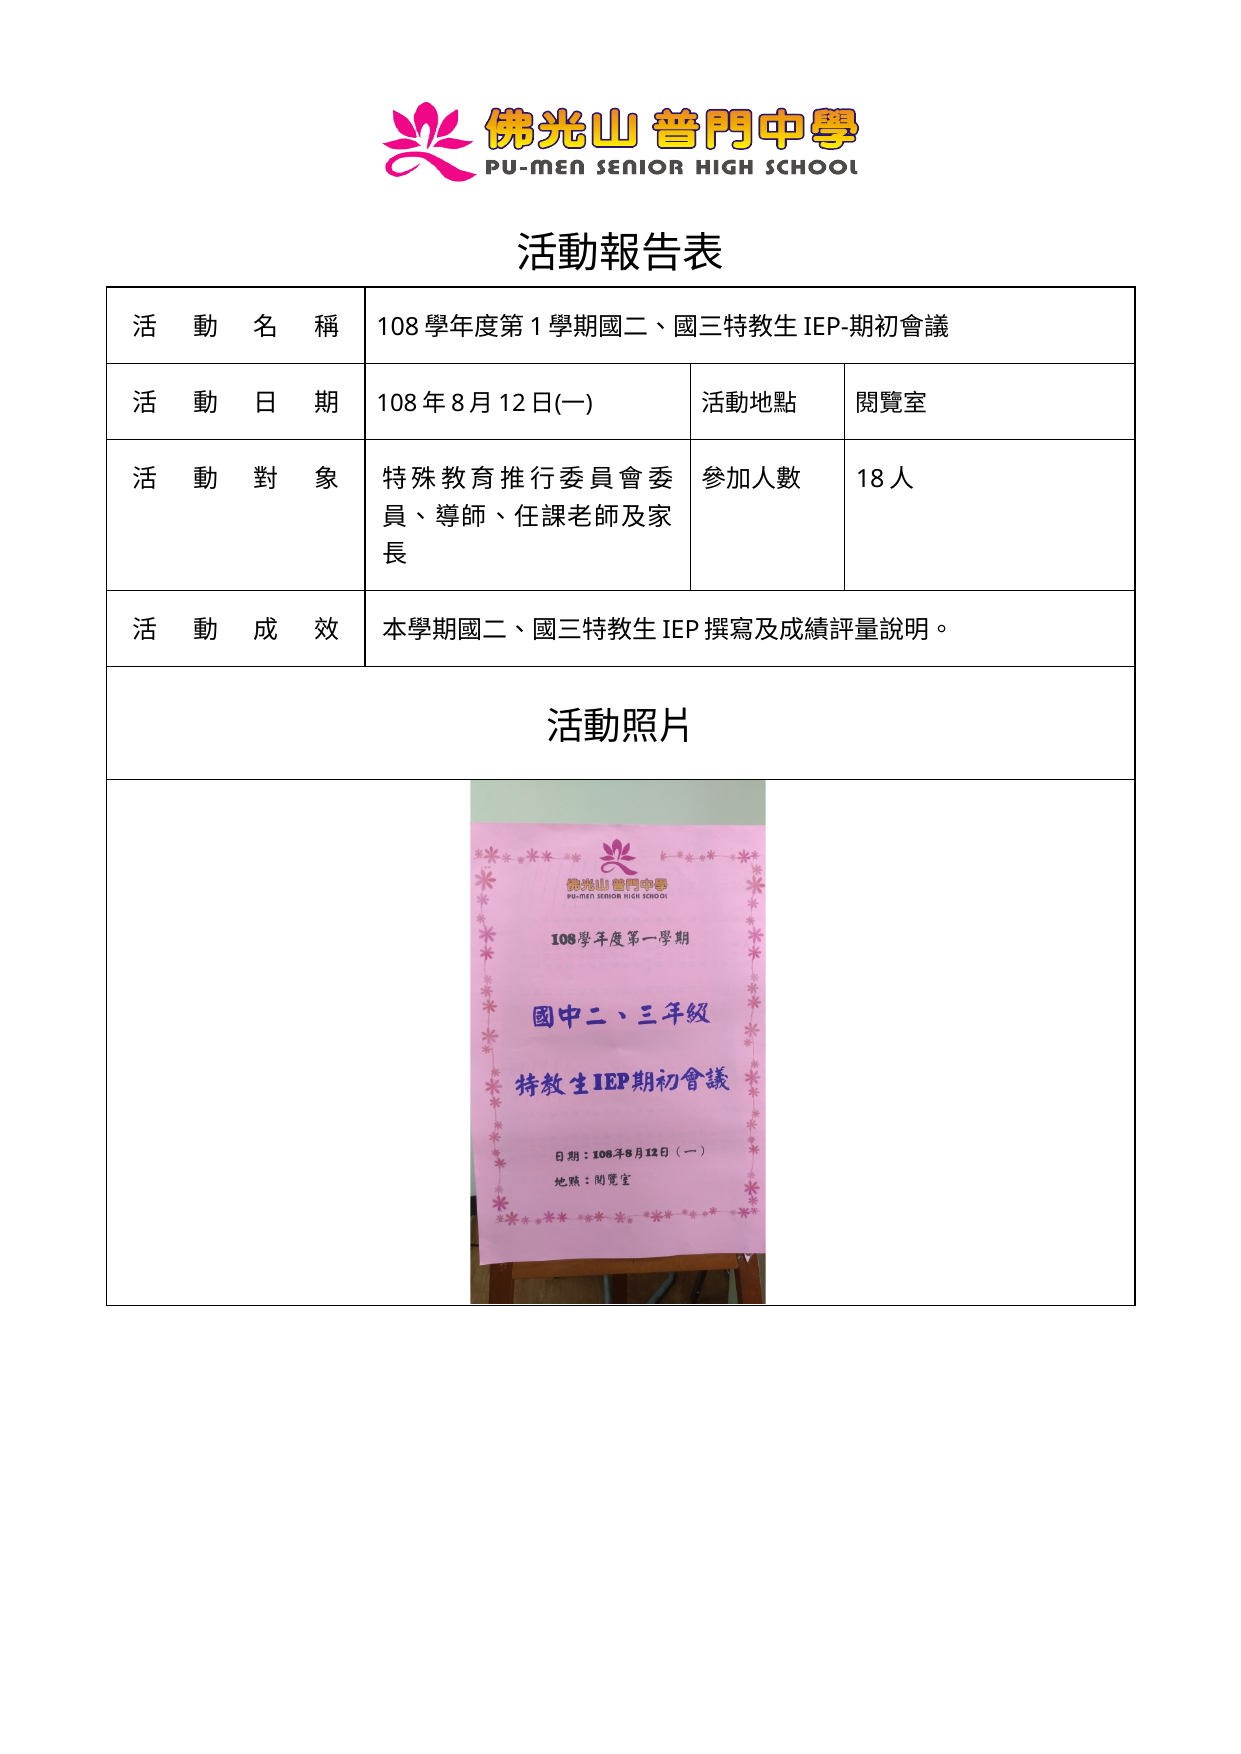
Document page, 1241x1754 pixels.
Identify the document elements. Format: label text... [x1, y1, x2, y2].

table_cell 特殊教育推行委員會委員、導師、任課老師及家長 [366, 440, 690, 589]
table_cell 活動日期 [107, 364, 364, 438]
table_cell 本學期國二、國三特教生IEP撰寫及成績評量說明。 [366, 591, 1134, 666]
table_cell [107, 780, 1134, 1305]
table_cell 活動成效 [107, 591, 364, 666]
table_header 活動名稱 [107, 288, 364, 362]
table_cell 活動照片 [107, 667, 1134, 779]
table_cell 108年8月12日(一) [366, 364, 690, 438]
table_cell 活動對象 [107, 440, 364, 589]
table_cell 參加人數 [691, 440, 844, 589]
table_cell 活動地點 [691, 364, 844, 438]
table_header 108學年度第1學期國二、國三特教生IEP-期初會議 [366, 288, 1134, 362]
text 活動報告表 [118, 211, 1122, 286]
picture [470, 780, 766, 1304]
table_cell 閱覽室 [845, 364, 1134, 438]
table_cell 18人 [845, 440, 1134, 589]
picture [378, 98, 862, 185]
